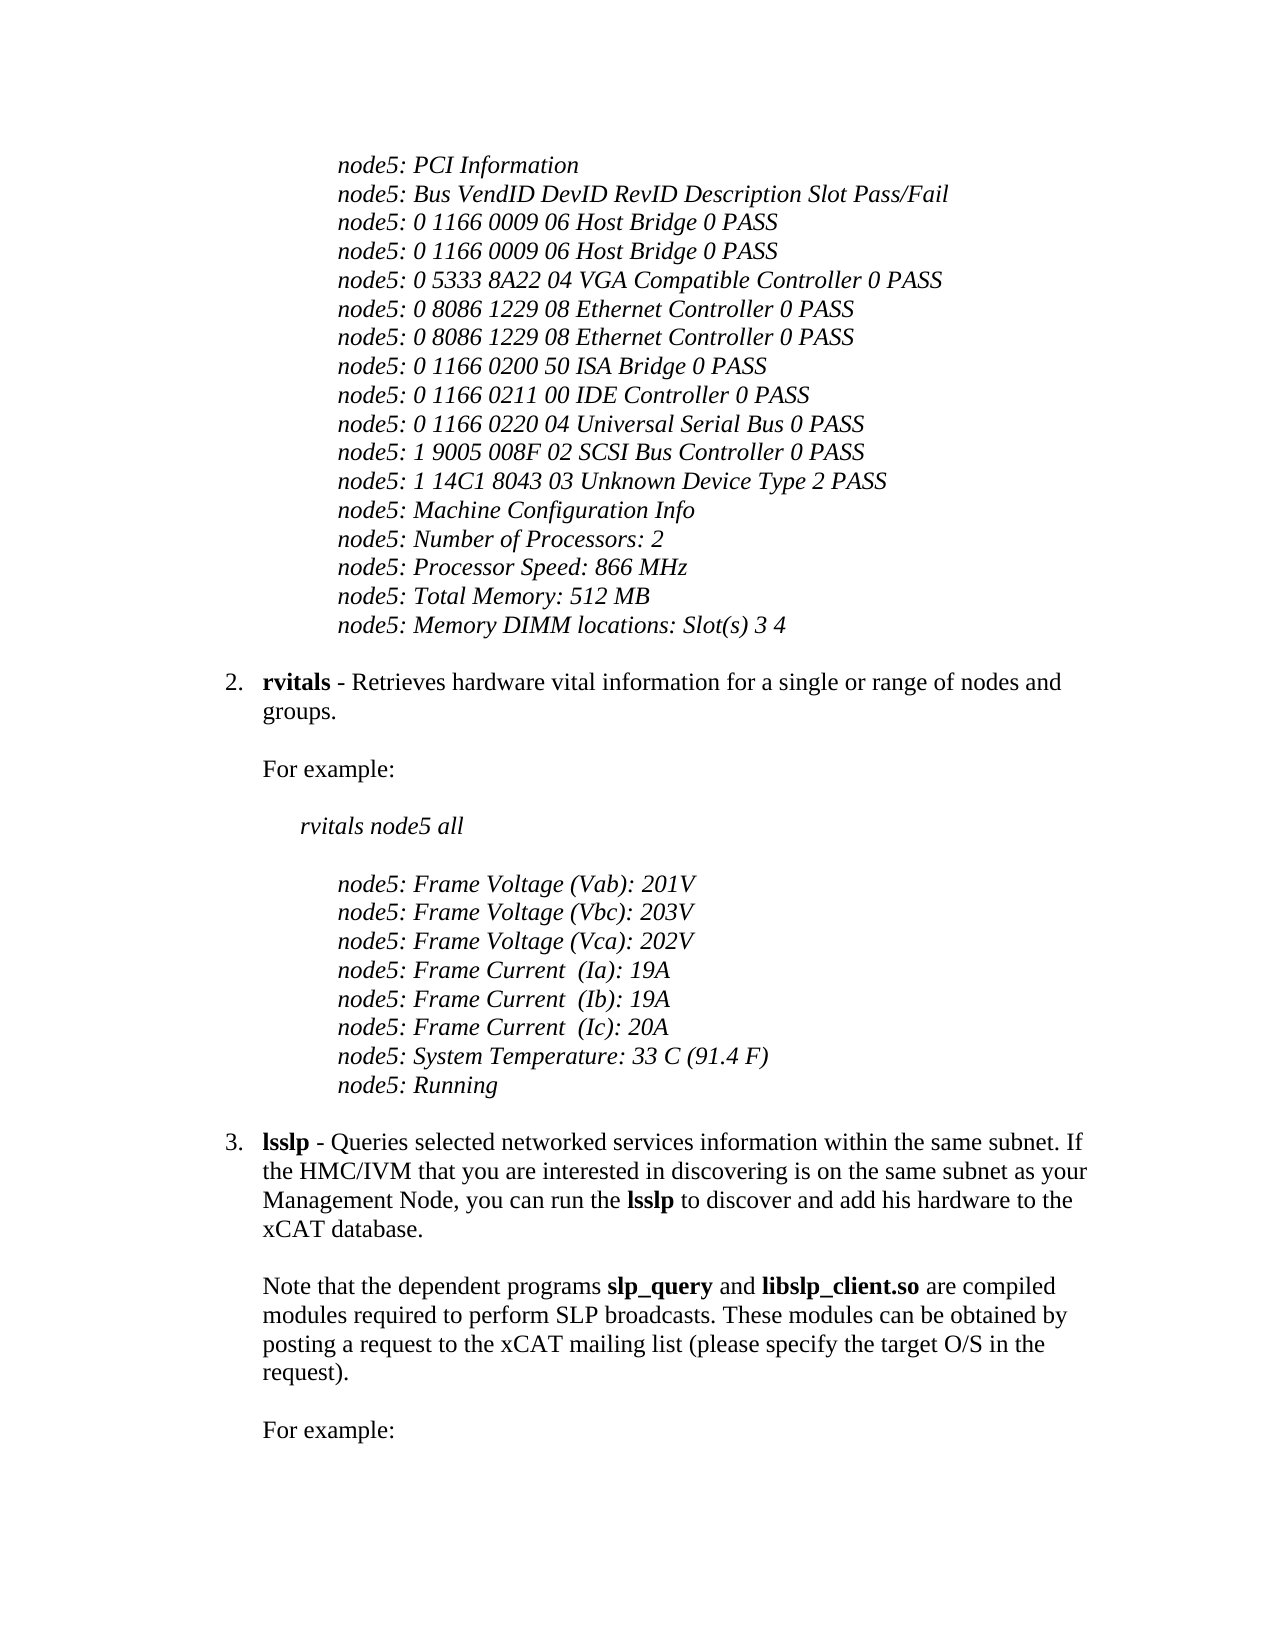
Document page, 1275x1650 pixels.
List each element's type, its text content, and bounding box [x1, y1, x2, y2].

text node5: Machine Configuration Info node5: Number of Processors: 2 node5: Processor Speed: 866 MHz node5: Total Memory: 512 MB node5: Memory DIMM locations: Slot(s) 3 4 [337, 495, 1087, 639]
text node5: Frame Current (Ic): 20A [337, 1012, 1087, 1041]
text For example: [262, 754, 1087, 782]
text node5: Frame Current (Ia): 19A [337, 955, 1087, 984]
text node5: Frame Voltage (Vca): 202V [337, 926, 1087, 955]
text For example: [262, 1415, 1087, 1444]
text Note that the dependent programs slp_query and libslp_client.so are compiled modules required to perform SLP broadcasts. These modules can be obtained by posting a request to the xCAT mailing list (please specify the target O/S in the request). [262, 1271, 1087, 1386]
text node5: Frame Voltage (Vbc): 203V [337, 897, 1087, 926]
text rvitals node5 all [262, 811, 1087, 840]
text node5: Frame Current (Ib): 19A [337, 984, 1087, 1012]
text node5: System Temperature: 33 C (91.4 F) [337, 1041, 1087, 1070]
text node5: Frame Voltage (Vab): 201V [337, 869, 1087, 897]
list rvitals - Retrieves hardware vital information for a single or range of nodes and groups. [225, 667, 1087, 725]
list lsslp - Queries selected networked services information within the same subnet. If the HMC/IVM that you are interested in discovering is on the same subnet as your Management Node, you can run the lsslp to discover and add his hardware to the xCAT database. [225, 1127, 1087, 1242]
text node5: Running [337, 1070, 1087, 1099]
text node5: PCI Information node5: Bus VendID DevID RevID Description Slot Pass/Fail node5: 0 1166 0009 06 Host Bridge 0 PASS node5: 0 1166 0009 06 Host Bridge 0 PASS node5: 0 5333 8A22 04 VGA Compatible Controller 0 PASS node5: 0 8086 1229 08 Ethernet Controller 0 PASS node5: 0 8086 1229 08 Ethernet Controller 0 PASS node5: 0 1166 0200 50 ISA Bridge 0 PASS node5: 0 1166 0211 00 IDE Controller 0 PASS node5: 0 1166 0220 04 Universal Serial Bus 0 PASS node5: 1 9005 008F 02 SCSI Bus Controller 0 PASS node5: 1 14C1 8043 03 Unknown Device Type 2 PASS [337, 150, 1087, 495]
